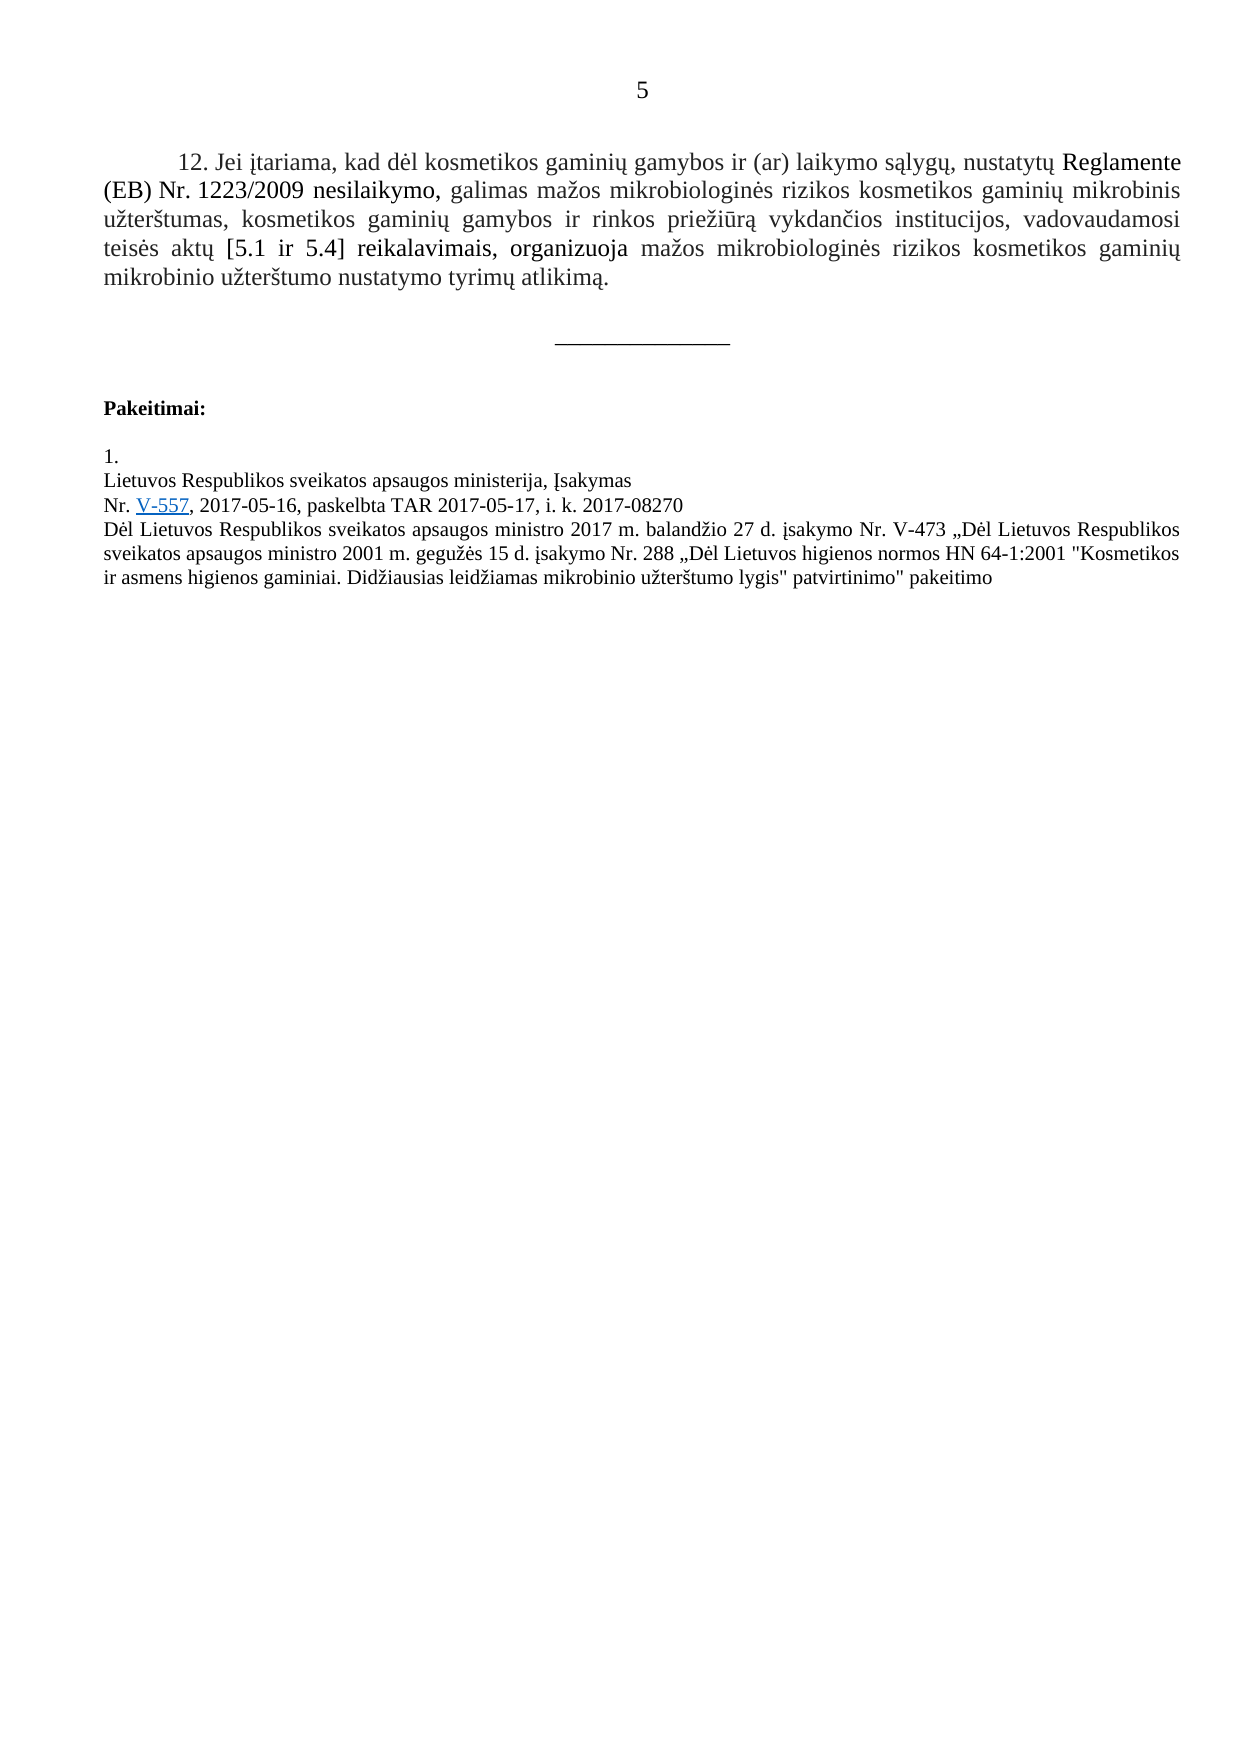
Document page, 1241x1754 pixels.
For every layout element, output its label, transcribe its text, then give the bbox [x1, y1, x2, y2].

text 1. [103, 444, 1181, 468]
text Dėl Lietuvos Respublikos sveikatos apsaugos ministro 2017 m. balandžio 27 d. įsakymo Nr. V-473 „Dėl Lietuvos Respublikos sveikatos apsaugos ministro 2001 m. gegužės 15 d. įsakymo Nr. 288 „Dėl Lietuvos higienos normos HN 64-1:2001 "Kosmetikos ir asmens higienos gaminiai. Didžiausias leidžiamas mikrobinio užterštumo lygis" patvirtinimo" pakeitimo [103, 517, 1181, 589]
text Pakeitimai: [103, 396, 1181, 420]
text ______________ [103, 319, 1181, 348]
text Lietuvos Respublikos sveikatos apsaugos ministerija, Įsakymas [103, 468, 1181, 492]
text 12. Jei įtariama, kad dėl kosmetikos gaminių gamybos ir (ar) laikymo sąlygų, nustatytų Reglamente (EB) Nr. 1223/2009 nesilaikymo, galimas mažos mikrobiologinės rizikos kosmetikos gaminių mikrobinis užterštumas, kosmetikos gaminių gamybos ir rinkos priežiūrą vykdančios institucijos, vadovaudamosi teisės aktų [5.1 ir 5.4] reikalavimais, organizuoja mažos mikrobiologinės rizikos kosmetikos gaminių mikrobinio užterštumo nustatymo tyrimų atlikimą. [103, 147, 1181, 291]
text Nr. V-557, 2017-05-16, paskelbta TAR 2017-05-17, i. k. 2017-08270 [103, 492, 1181, 517]
